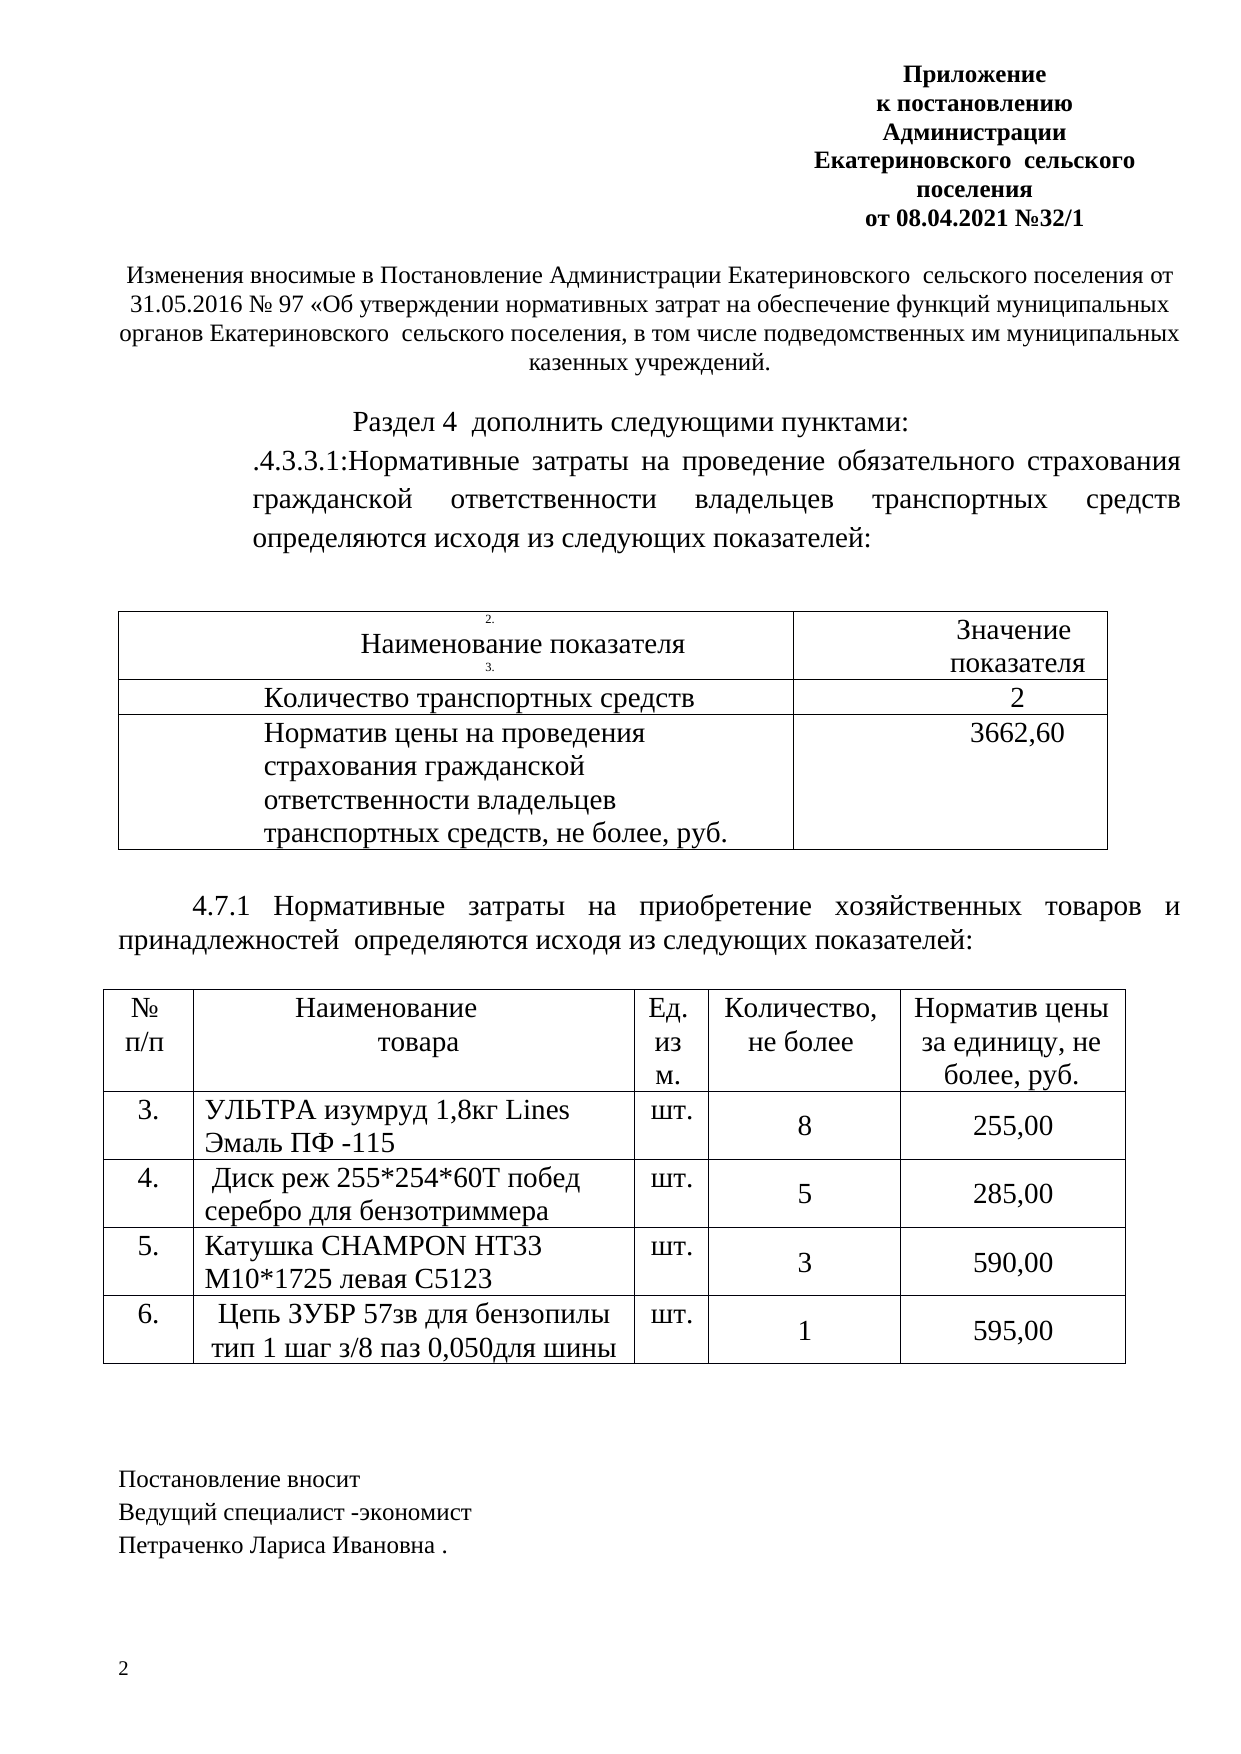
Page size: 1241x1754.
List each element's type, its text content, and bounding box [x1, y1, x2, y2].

text к постановлению [768, 88, 1181, 117]
table_cell УЛЬТРА изумруд 1,8кг Lines Эмаль ПФ -115 [194, 1092, 634, 1159]
text Приложение [768, 59, 1181, 88]
table_header Значение показателя [794, 612, 1107, 679]
table_cell Цепь ЗУБР 57зв для бензопилы тип 1 шаг з/8 паз 0,050для шины [194, 1296, 634, 1363]
table_cell 1 [709, 1296, 900, 1363]
table_cell 3662,60 [794, 715, 1107, 849]
table_cell Количество транспортных средств [119, 680, 793, 714]
table_cell Норматив цены на проведения страхования гражданской ответственности владельцев транспортных средств, не более, руб. [119, 715, 793, 849]
list Раздел 4 дополнить следующими пунктами: [215, 404, 1181, 438]
table_header Норматив цены за единицу, не более, руб. [901, 990, 1125, 1091]
table_cell 4. [104, 1160, 193, 1227]
table_cell 285,00 [901, 1160, 1125, 1227]
table_header Количество, не более [709, 990, 900, 1091]
text Ведущий специалист -экономист [118, 1497, 1181, 1526]
table_cell 6. [104, 1296, 193, 1363]
table_cell 590,00 [901, 1228, 1125, 1295]
table_header Ед. изм. [635, 990, 708, 1091]
text Екатериновского сельского поселения [768, 145, 1181, 203]
table_cell Катушка CHAMPON HT33 M10*1725 левая С5123 [194, 1228, 634, 1295]
text 4.7.1 Нормативные затраты на приобретение хозяйственных товаров и принадлежностей определяются исходя из следующих показателей: [118, 888, 1181, 956]
table_cell шт. [635, 1092, 708, 1159]
text Постановление вносит [118, 1464, 1181, 1493]
text Петраченко Лариса Ивановна . [118, 1530, 1181, 1559]
table_cell шт. [635, 1296, 708, 1363]
text Изменения вносимые в Постановление Администрации Екатериновского сельского поселения от 31.05.2016 № 97 «Об утверждении нормативных затрат на обеспечение функций муниципальных органов Екатериновского сельского поселения, в том числе подведомственных им муниципальных казенных учреждений. [118, 260, 1181, 375]
table_cell 3. [104, 1092, 193, 1159]
text Администрации [768, 117, 1181, 145]
table_header № п/п [104, 990, 193, 1091]
table_cell 2 [794, 680, 1107, 714]
table_cell 5. [104, 1228, 193, 1295]
table_cell 8 [709, 1092, 900, 1159]
table_cell 595,00 [901, 1296, 1125, 1363]
table_cell шт. [635, 1228, 708, 1295]
table_cell Диск реж 255*254*60Т побед серебро для бензотриммера [194, 1160, 634, 1227]
table_header Наименование товара [194, 990, 634, 1091]
table_cell 3 [709, 1228, 900, 1295]
table_cell 5 [709, 1160, 900, 1227]
table_cell 255,00 [901, 1092, 1125, 1159]
list .4.3.3.1:Нормативные затраты на проведение обязательного страхования гражданской ответственности владельцев транспортных средств определяются исходя из следующих показателей: [215, 443, 1181, 553]
table_header Наименование показателя [119, 612, 793, 679]
text от 08.04.2021 №32/1 [768, 203, 1181, 232]
table_cell шт. [635, 1160, 708, 1227]
